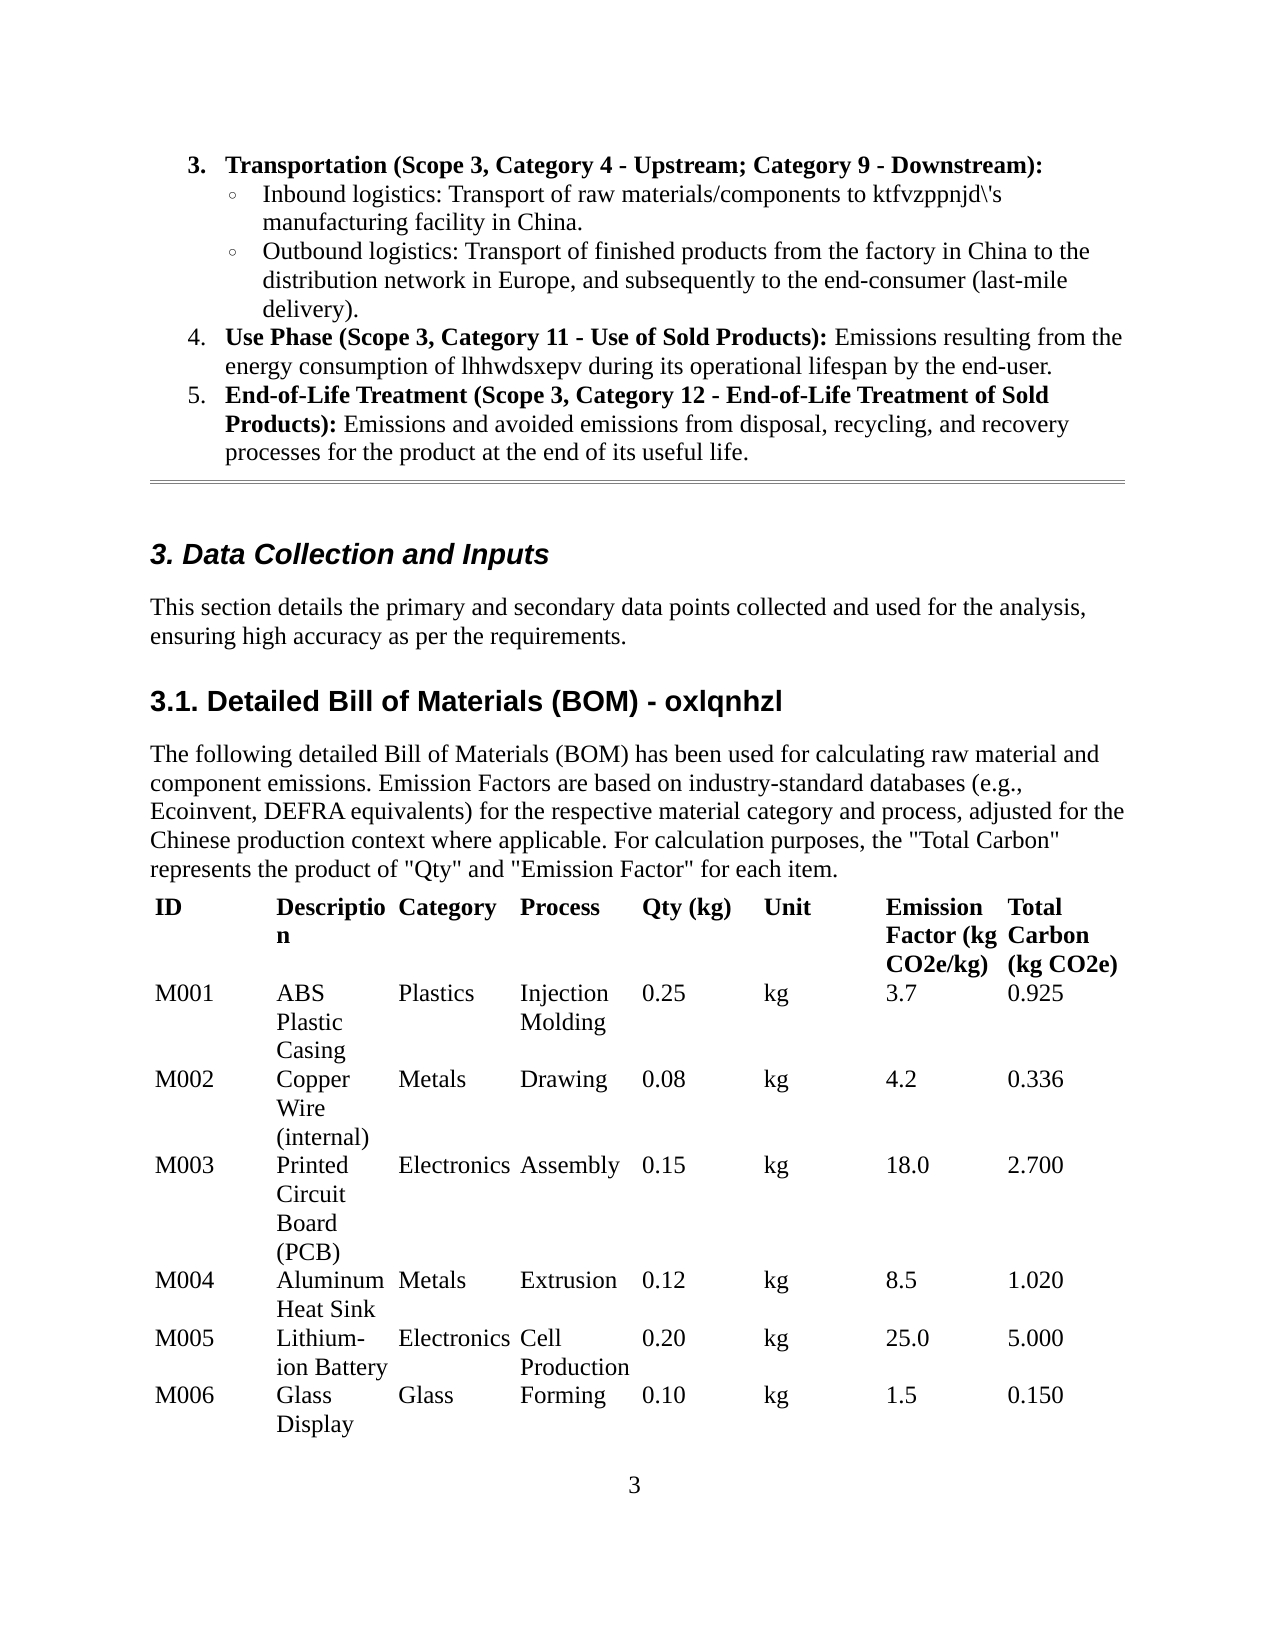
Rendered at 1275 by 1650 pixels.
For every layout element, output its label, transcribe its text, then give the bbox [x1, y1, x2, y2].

table_cell kg [759, 1380, 881, 1438]
table_cell kg [759, 1150, 881, 1265]
table_header ID [150, 892, 272, 978]
table_cell 0.08 [638, 1064, 759, 1150]
table_cell 5.000 [1003, 1323, 1125, 1380]
table_header Category [394, 892, 516, 978]
table_cell Extrusion [516, 1265, 637, 1323]
table_cell Printed Circuit Board (PCB) [272, 1150, 394, 1265]
table_cell 0.150 [1003, 1380, 1125, 1438]
table_cell 18.0 [881, 1150, 1003, 1265]
table_cell M002 [150, 1064, 272, 1150]
table_header Emission Factor (kg CO2e/kg) [881, 892, 1003, 978]
table_cell M003 [150, 1150, 272, 1265]
table_cell Injection Molding [516, 978, 637, 1064]
table_cell M006 [150, 1380, 272, 1438]
table_cell 3.7 [881, 978, 1003, 1064]
table_cell Drawing [516, 1064, 637, 1150]
table_cell 1.020 [1003, 1265, 1125, 1323]
table_cell 0.10 [638, 1380, 759, 1438]
table_cell 4.2 [881, 1064, 1003, 1150]
table_header Description [272, 892, 394, 978]
table_cell 1.5 [881, 1380, 1003, 1438]
table_cell Plastics [394, 978, 516, 1064]
table_cell Cell Production [516, 1323, 637, 1380]
table_cell M004 [150, 1265, 272, 1323]
table_cell 0.20 [638, 1323, 759, 1380]
table_cell Copper Wire (internal) [272, 1064, 394, 1150]
list Use Phase (Scope 3, Category 11 - Use of Sold Products): Emissions resulting from the energy consumption of lhhwdsxepv during its operational lifespan by the end-user. [187, 322, 1125, 380]
table_cell Metals [394, 1064, 516, 1150]
list Transportation (Scope 3, Category 4 - Upstream; Category 9 - Downstream): [187, 150, 1125, 179]
table_cell 0.336 [1003, 1064, 1125, 1150]
table_cell Glass [394, 1380, 516, 1438]
table_cell Assembly [516, 1150, 637, 1265]
table_cell Aluminum Heat Sink [272, 1265, 394, 1323]
table_cell kg [759, 1064, 881, 1150]
table_cell 0.925 [1003, 978, 1125, 1064]
subtitle 3.1. Detailed Bill of Materials (BOM) - oxlqnhzl [150, 684, 1125, 717]
table_cell Lithium-ion Battery [272, 1323, 394, 1380]
table_cell Glass Display [272, 1380, 394, 1438]
table_cell Metals [394, 1265, 516, 1323]
table_cell ABS Plastic Casing [272, 978, 394, 1064]
table_cell Electronics [394, 1323, 516, 1380]
table_cell Electronics [394, 1150, 516, 1265]
table_header Process [516, 892, 637, 978]
table_cell 8.5 [881, 1265, 1003, 1323]
table_header Total Carbon (kg CO2e) [1003, 892, 1125, 978]
list Outbound logistics: Transport of finished products from the factory in China to the distribution network in Europe, and subsequently to the end-consumer (last-mile delivery). [225, 236, 1125, 322]
table_cell 0.12 [638, 1265, 759, 1323]
table_cell kg [759, 978, 881, 1064]
subtitle 3. Data Collection and Inputs [150, 537, 1125, 571]
list Inbound logistics: Transport of raw materials/components to ktfvzppnjd\'s manufacturing facility in China. [225, 179, 1125, 236]
table_cell kg [759, 1265, 881, 1323]
table_header Qty (kg) [638, 892, 759, 978]
text This section details the primary and secondary data points collected and used for the analysis, ensuring high accuracy as per the requirements. [150, 592, 1125, 650]
text The following detailed Bill of Materials (BOM) has been used for calculating raw material and component emissions. Emission Factors are based on industry-standard databases (e.g., Ecoinvent, DEFRA equivalents) for the respective material category and process, adjusted for the Chinese production context where applicable. For calculation purposes, the "Total Carbon" represents the product of "Qty" and "Emission Factor" for each item. [150, 739, 1125, 883]
table_cell kg [759, 1323, 881, 1380]
table_header Unit [759, 892, 881, 978]
table_cell 25.0 [881, 1323, 1003, 1380]
list End-of-Life Treatment (Scope 3, Category 12 - End-of-Life Treatment of Sold Products): Emissions and avoided emissions from disposal, recycling, and recovery processes for the product at the end of its useful life. [187, 380, 1125, 466]
table_cell M001 [150, 978, 272, 1064]
table_cell 2.700 [1003, 1150, 1125, 1265]
table_cell 0.25 [638, 978, 759, 1064]
table_cell Forming [516, 1380, 637, 1438]
table_cell 0.15 [638, 1150, 759, 1265]
table_cell M005 [150, 1323, 272, 1380]
